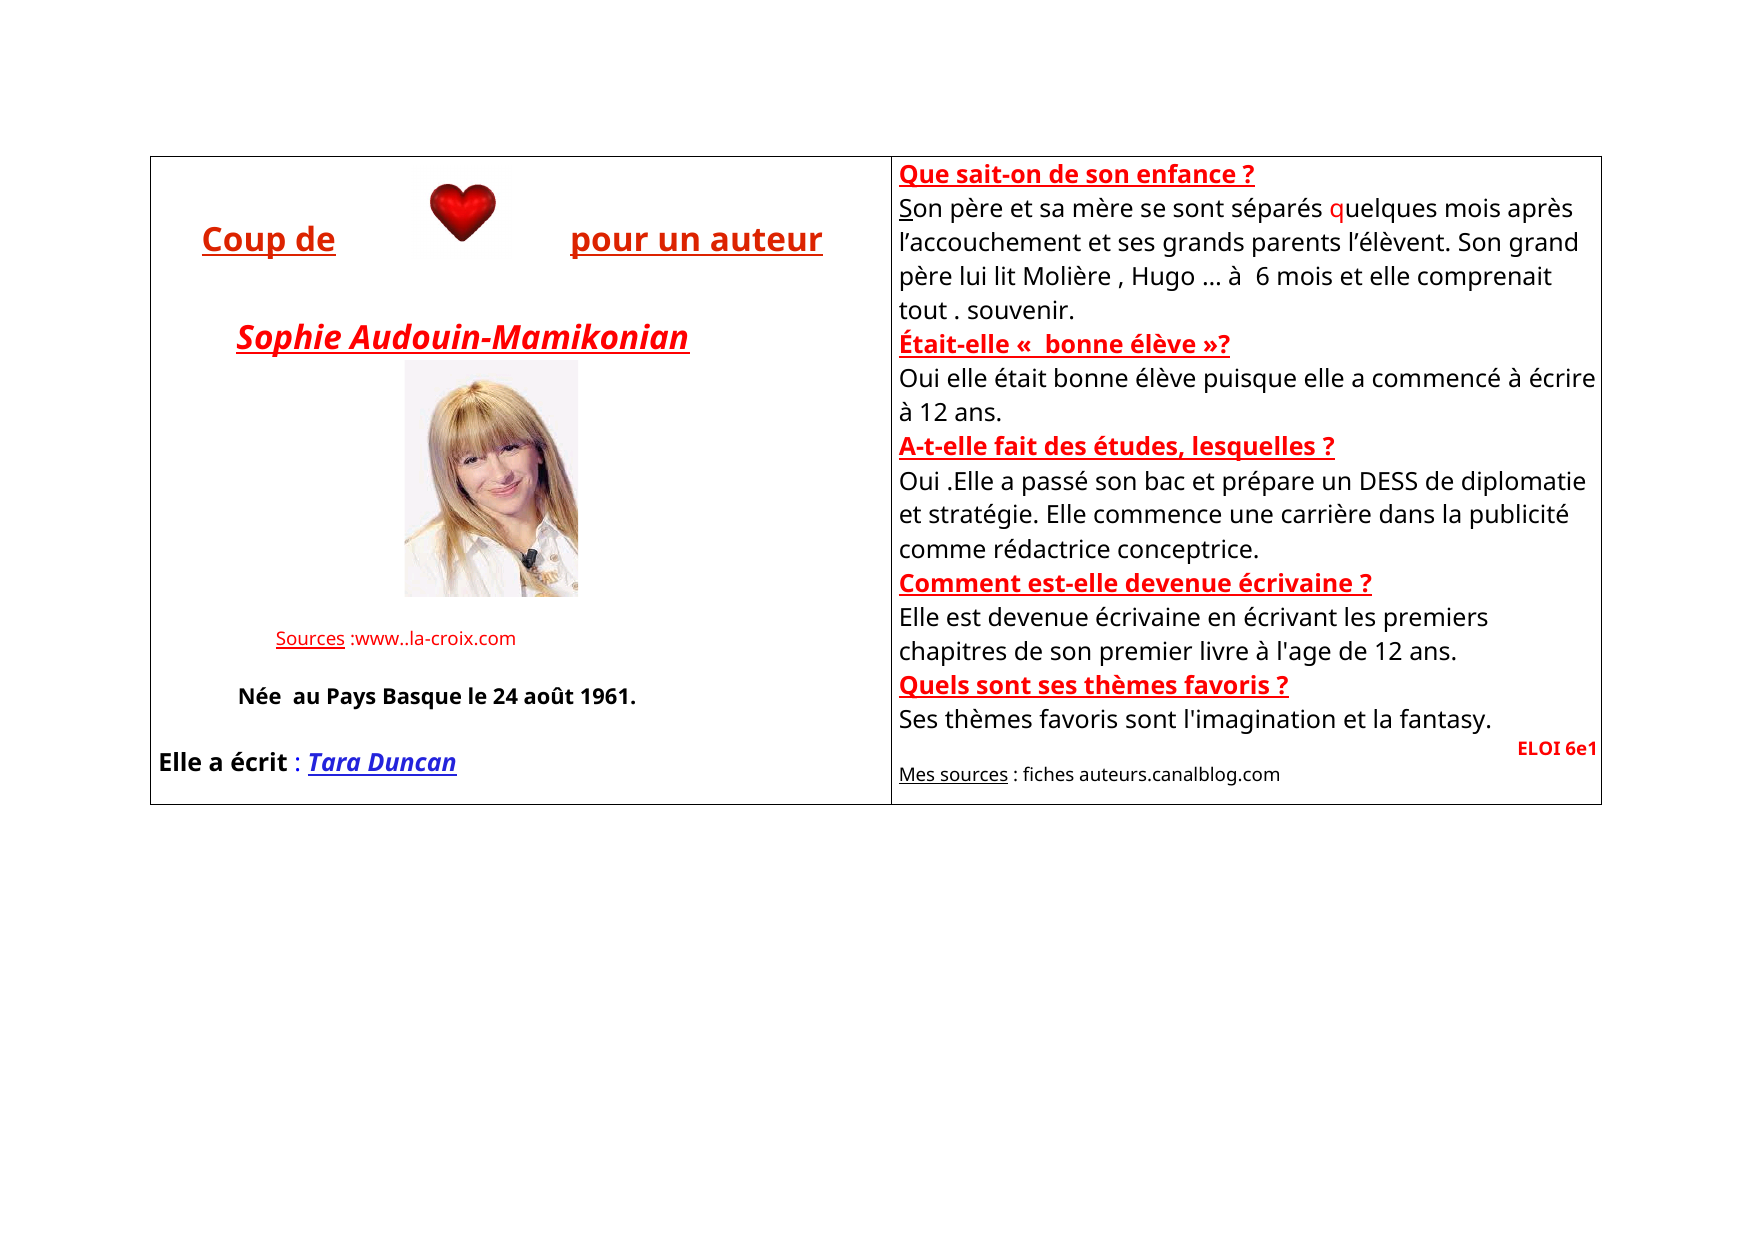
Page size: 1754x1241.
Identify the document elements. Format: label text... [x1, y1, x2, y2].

table_header Coup de pour un auteur Sophie Audouin-Mamikonian Sources :www..la-croix.com Née au Pays Basque le 24 août 1961. Elle a écrit : Tara Duncan [151, 157, 891, 804]
picture [410, 165, 512, 259]
table_header Que sait-on de son enfance ? Son père et sa mère se sont séparés quelques mois après l’accouchement et ses grands parents l’élèvent. Son grand père lui lit Molière , Hugo … à 6 mois et elle comprenait tout . souvenir. Était-elle « bonne élève »? Oui elle était bonne élève puisque elle a commencé à écrire à 12 ans. A-t-elle fait des études, lesquelles ? Oui .Elle a passé son bac et prépare un DESS de diplomatie et stratégie. Elle commence une carrière dans la publicité comme rédactrice conceptrice. Comment est-elle devenue écrivaine ? Elle est devenue écrivaine en écrivant les premiers chapitres de son premier livre à l'age de 12 ans. Quels sont ses thèmes favoris ? Ses thèmes favoris sont l'imagination et la fantasy. ELOI 6e1 Mes sources : fiches auteurs.canalblog.com Eloi 6eme 1 [892, 157, 1601, 804]
picture [404, 360, 579, 597]
